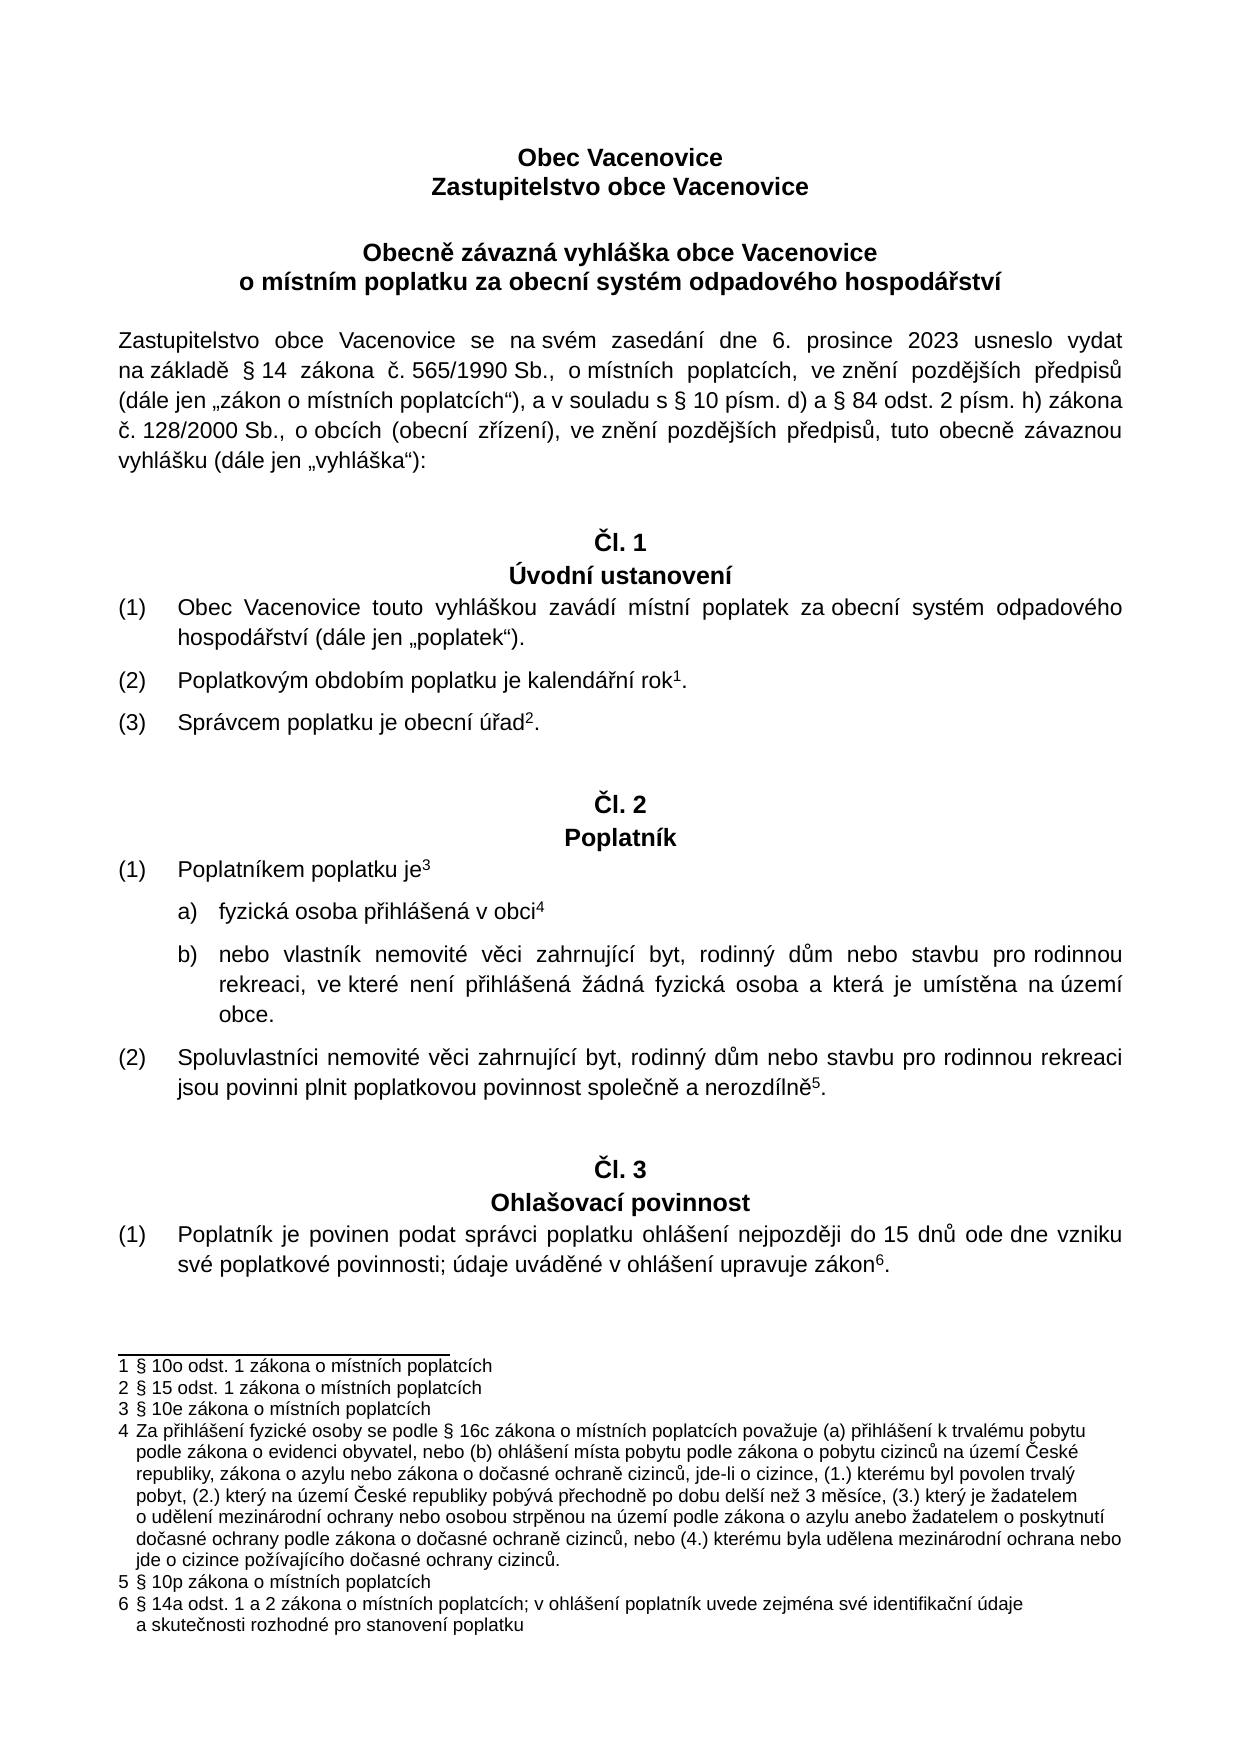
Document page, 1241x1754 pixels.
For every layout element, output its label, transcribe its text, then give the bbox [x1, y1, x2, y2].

list § 14a odst. 1 a 2 zákona o místních poplatcích; v ohlášení poplatník uvede zejména své identifikační údaje a skutečnosti rozhodné pro stanovení poplatku [118, 1592, 1122, 1635]
list Obec Vacenovice touto vyhláškou zavádí místní poplatek za obecní systém odpadového hospodářství (dále jen „poplatek“). [118, 594, 1122, 650]
list Správcem poplatku je obecní úřad. [118, 709, 1122, 736]
list fyzická osoba přihlášená v obci [177, 898, 1122, 925]
text Zastupitelstvo obce Vacenovice se na svém zasedání dne 6. prosince 2023 usneslo vydat na základě § 14 zákona č. 565/1990 Sb., o místních poplatcích, ve znění pozdějších předpisů (dále jen „zákon o místních poplatcích“), a v souladu s § 10 písm. d) a § 84 odst. 2 písm. h) zákona č. 128/2000 Sb., o obcích (obecní zřízení), ve znění pozdějších předpisů, tuto obecně závaznou vyhlášku (dále jen „vyhláška“): [118, 327, 1122, 474]
subtitle Čl. 1 Úvodní ustanovení [118, 528, 1122, 589]
list Poplatník je povinen podat správci poplatku ohlášení nejpozději do 15 dnů ode dne vzniku své poplatkové povinnosti; údaje uváděné v ohlášení upravuje zákon. [118, 1221, 1122, 1277]
subtitle Obecně závazná vyhláška obce Vacenovice o místním poplatku za obecní systém odpadového hospodářství [118, 238, 1122, 295]
subtitle Čl. 3 Ohlašovací povinnost [118, 1154, 1122, 1216]
list § 15 odst. 1 zákona o místních poplatcích [118, 1377, 1122, 1398]
subtitle Čl. 2 Poplatník [118, 789, 1122, 851]
list Spoluvlastníci nemovité věci zahrnující byt, rodinný dům nebo stavbu pro rodinnou rekreaci jsou povinni plnit poplatkovou povinnost společně a nerozdílně. [118, 1044, 1122, 1101]
list Za přihlášení fyzické osoby se podle § 16c zákona o místních poplatcích považuje (a) přihlášení k trvalému pobytu podle zákona o evidenci obyvatel, nebo (b) ohlášení místa pobytu podle zákona o pobytu cizinců na území České republiky, zákona o azylu nebo zákona o dočasné ochraně cizinců, jde-li o cizince, (1.) kterému byl povolen trvalý pobyt, (2.) který na území České republiky pobývá přechodně po dobu delší než 3 měsíce, (3.) který je žadatelem o udělení mezinárodní ochrany nebo osobou strpěnou na území podle zákona o azylu anebo žadatelem o poskytnutí dočasné ochrany podle zákona o dočasné ochraně cizinců, nebo (4.) kterému byla udělena mezinárodní ochrana nebo jde o cizince požívajícího dočasné ochrany cizinců. [118, 1420, 1122, 1571]
list § 10p zákona o místních poplatcích [118, 1571, 1122, 1592]
list § 10o odst. 1 zákona o místních poplatcích [118, 1355, 1122, 1377]
text Obec Vacenovice Zastupitelstvo obce Vacenovice [118, 143, 1122, 201]
list Poplatníkem poplatku je [118, 856, 1122, 882]
list nebo vlastník nemovité věci zahrnující byt, rodinný dům nebo stavbu pro rodinnou rekreaci, ve které není přihlášená žádná fyzická osoba a která je umístěna na území obce. [177, 941, 1122, 1028]
list Poplatkovým obdobím poplatku je kalendářní rok. [118, 667, 1122, 693]
list § 10e zákona o místních poplatcích [118, 1398, 1122, 1420]
